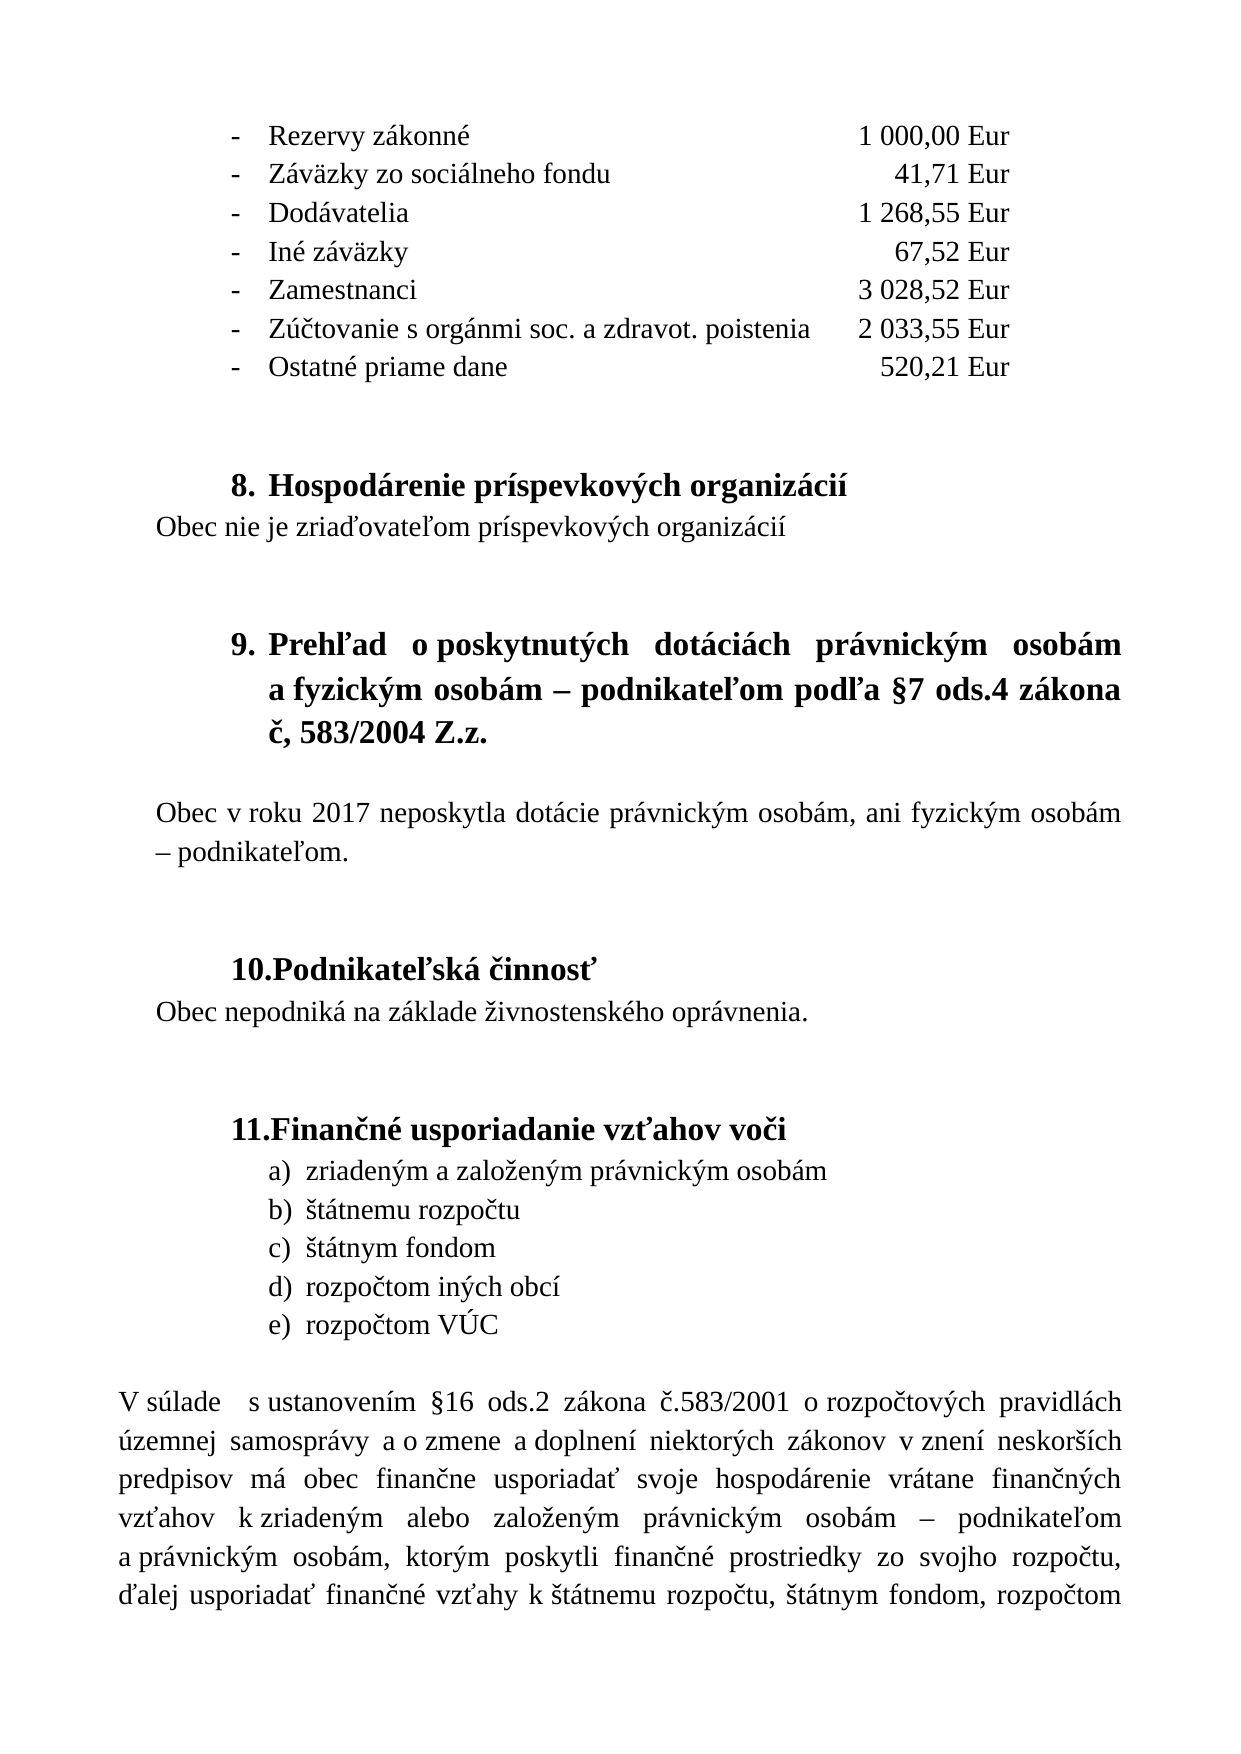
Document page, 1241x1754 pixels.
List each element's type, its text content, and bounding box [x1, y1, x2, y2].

list Zúčtovanie s orgánmi soc. a zdravot. poistenia 2 033,55 Eur [231, 311, 1122, 344]
text Obec nepodniká na základe živnostenského oprávnenia. [156, 994, 1122, 1027]
text V súlade s ustanovením §16 ods.2 zákona č.583/2001 o rozpočtových pravidlách územnej samosprávy a o zmene a doplnení niektorých zákonov v znení neskorších predpisov má obec finančne usporiadať svoje hospodárenie vrátane finančných vzťahov k zriadeným alebo založeným právnickým osobám – podnikateľom a právnickým osobám, ktorým poskytli finančné prostriedky zo svojho rozpočtu, ďalej usporiadať finančné vzťahy k štátnemu rozpočtu, štátnym fondom, rozpočtom [118, 1384, 1122, 1611]
list Iné záväzky 67,52 Eur [231, 234, 1122, 267]
list Rezervy zákonné 1 000,00 Eur [231, 118, 1122, 152]
list Finančné usporiadanie vzťahov voči [231, 1109, 1122, 1148]
list rozpočtom VÚC [268, 1307, 1122, 1341]
list štátnemu rozpočtu [268, 1192, 1122, 1225]
list Podnikateľská činnosť [231, 949, 1122, 988]
list Dodávatelia 1 268,55 Eur [231, 195, 1122, 229]
text Obec v roku 2017 neposkytla dotácie právnickým osobám, ani fyzickým osobám – podnikateľom. [156, 795, 1122, 867]
list rozpočtom iných obcí [268, 1269, 1122, 1302]
text Obec nie je zriaďovateľom príspevkových organizácií [156, 509, 1122, 543]
list Záväzky zo sociálneho fondu 41,71 Eur [231, 157, 1122, 190]
list Ostatné priame dane 520,21 Eur [231, 349, 1122, 383]
list zriadeným a založeným právnickým osobám [268, 1153, 1122, 1187]
list štátnym fondom [268, 1230, 1122, 1264]
list Prehľad o poskytnutých dotáciách právnickým osobám a fyzickým osobám – podnikateľom podľa §7 ods.4 zákona č, 583/2004 Z.z. [231, 625, 1122, 751]
list Hospodárenie príspevkových organizácií [231, 465, 1122, 503]
list Zamestnanci 3 028,52 Eur [231, 272, 1122, 306]
